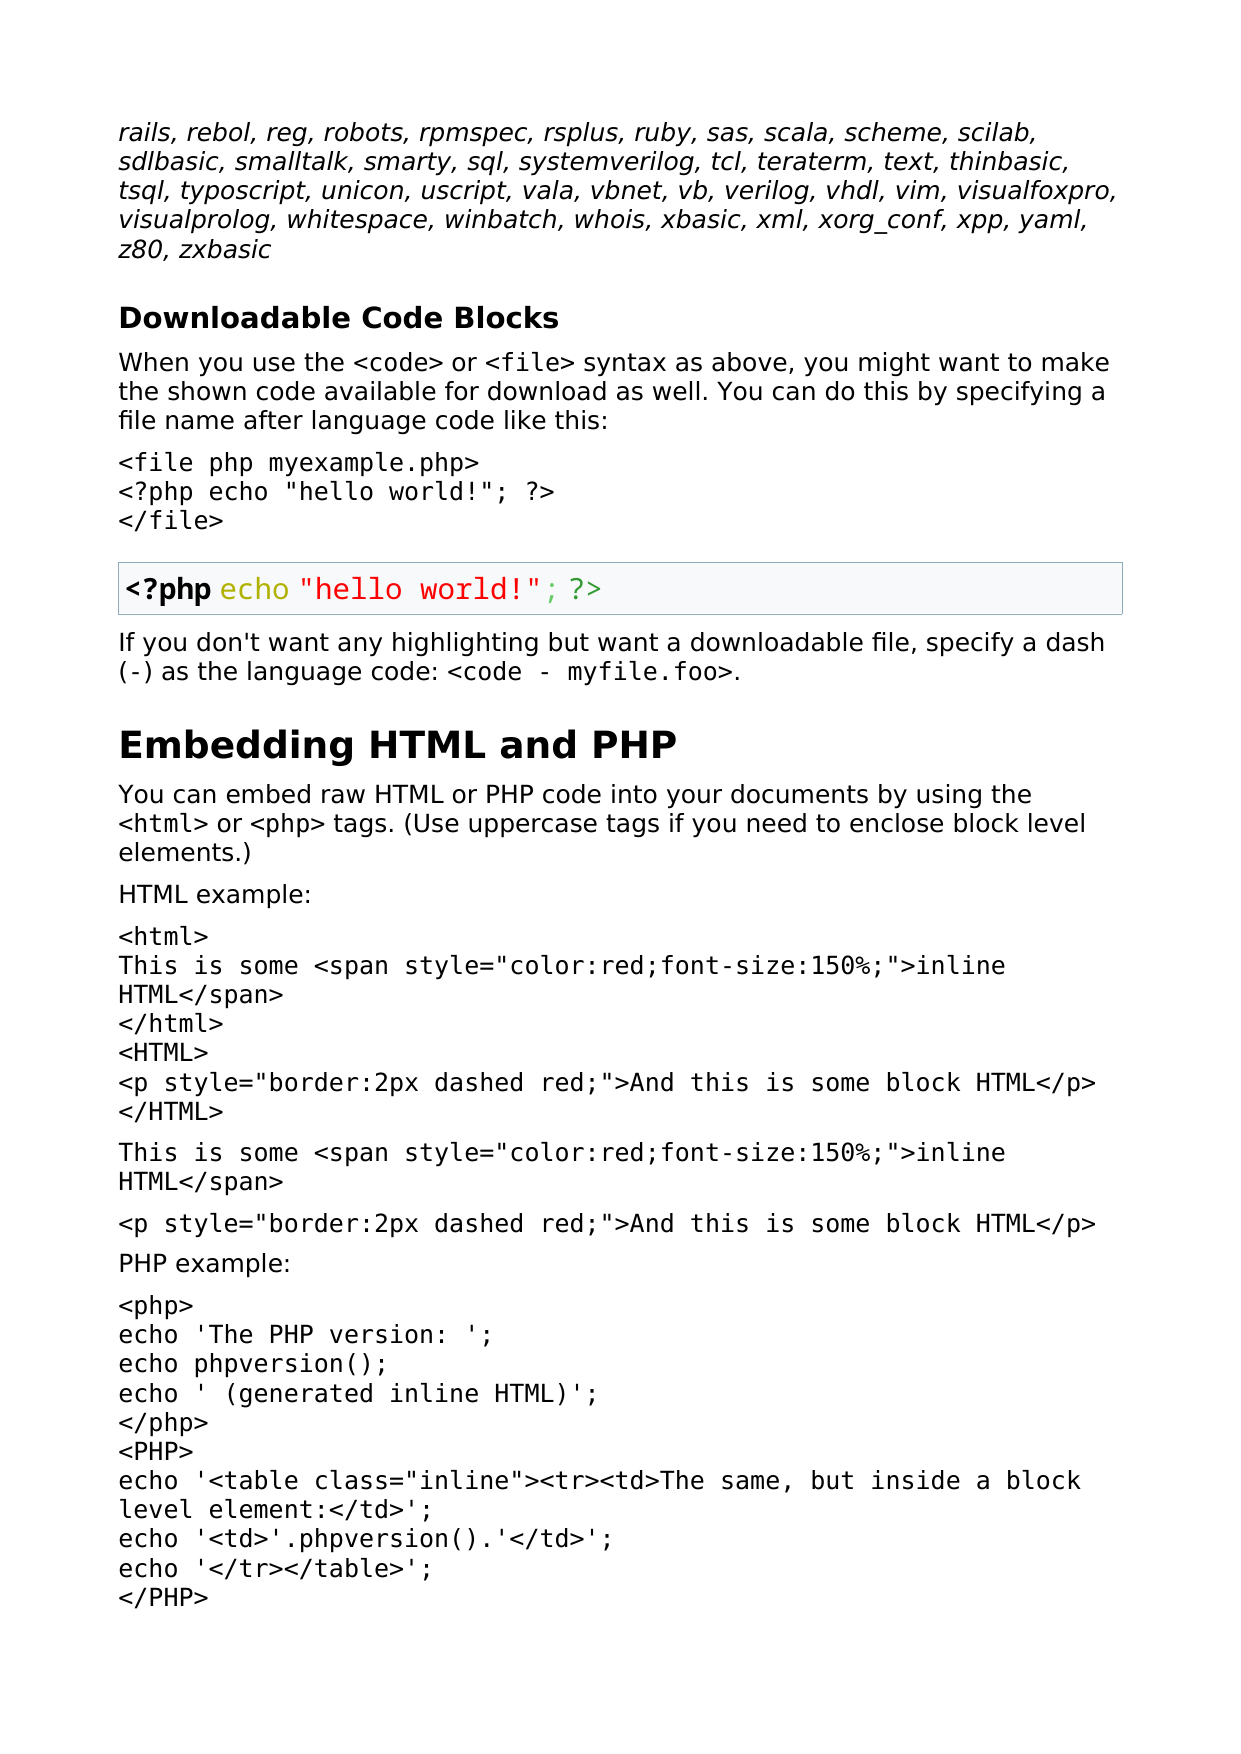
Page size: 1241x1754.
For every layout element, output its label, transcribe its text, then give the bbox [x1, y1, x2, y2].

text <file php myexample.php> <?php echo "hello world!"; ?> </file> [118, 448, 1122, 535]
subtitle Embedding HTML and PHP [118, 724, 1122, 768]
text If you don't want any highlighting but want a downloadable file, specify a dash (-) as the language code: <code - myfile.foo>. [118, 628, 1122, 687]
text <p style="border:2px dashed red;">And this is some block HTML</p> [118, 1209, 1122, 1238]
subtitle Downloadable Code Blocks [118, 301, 1122, 335]
text HTML example: [118, 880, 1122, 909]
text <html> This is some <span style="color:red;font-size:150%;">inline HTML</span> </html> <HTML> <p style="border:2px dashed red;">And this is some block HTML</p> </HTML> [118, 922, 1122, 1126]
text PHP example: [118, 1250, 1122, 1279]
text <php> echo 'The PHP version: '; echo phpversion(); echo ' (generated inline HTML)'; </php> <PHP> echo '<table class="inline"><tr><td>The same, but inside a block level element:</td>'; echo '<td>'.phpversion().'</td>'; echo '</tr></table>'; </PHP> [118, 1291, 1122, 1612]
text When you use the <code> or <file> syntax as above, you might want to make the shown code available for download as well. You can do this by specifying a file name after language code like this: [118, 348, 1122, 435]
table_header <?php echo "hello world!"; ?> [119, 563, 1122, 613]
text You can embed raw HTML or PHP code into your documents by using the <html> or <php> tags. (Use uppercase tags if you need to enclose block level elements.) [118, 780, 1122, 868]
text This is some <span style="color:red;font-size:150%;">inline HTML</span> [118, 1138, 1122, 1196]
text rails, rebol, reg, robots, rpmspec, rsplus, ruby, sas, scala, scheme, scilab, sdlbasic, smalltalk, smarty, sql, systemverilog, tcl, teraterm, text, thinbasic, tsql, typoscript, unicon, uscript, vala, vbnet, vb, verilog, vhdl, vim, visualfoxpro, visualprolog, whitespace, winbatch, whois, xbasic, xml, xorg_conf, xpp, yaml, z80, zxbasic [118, 118, 1122, 264]
